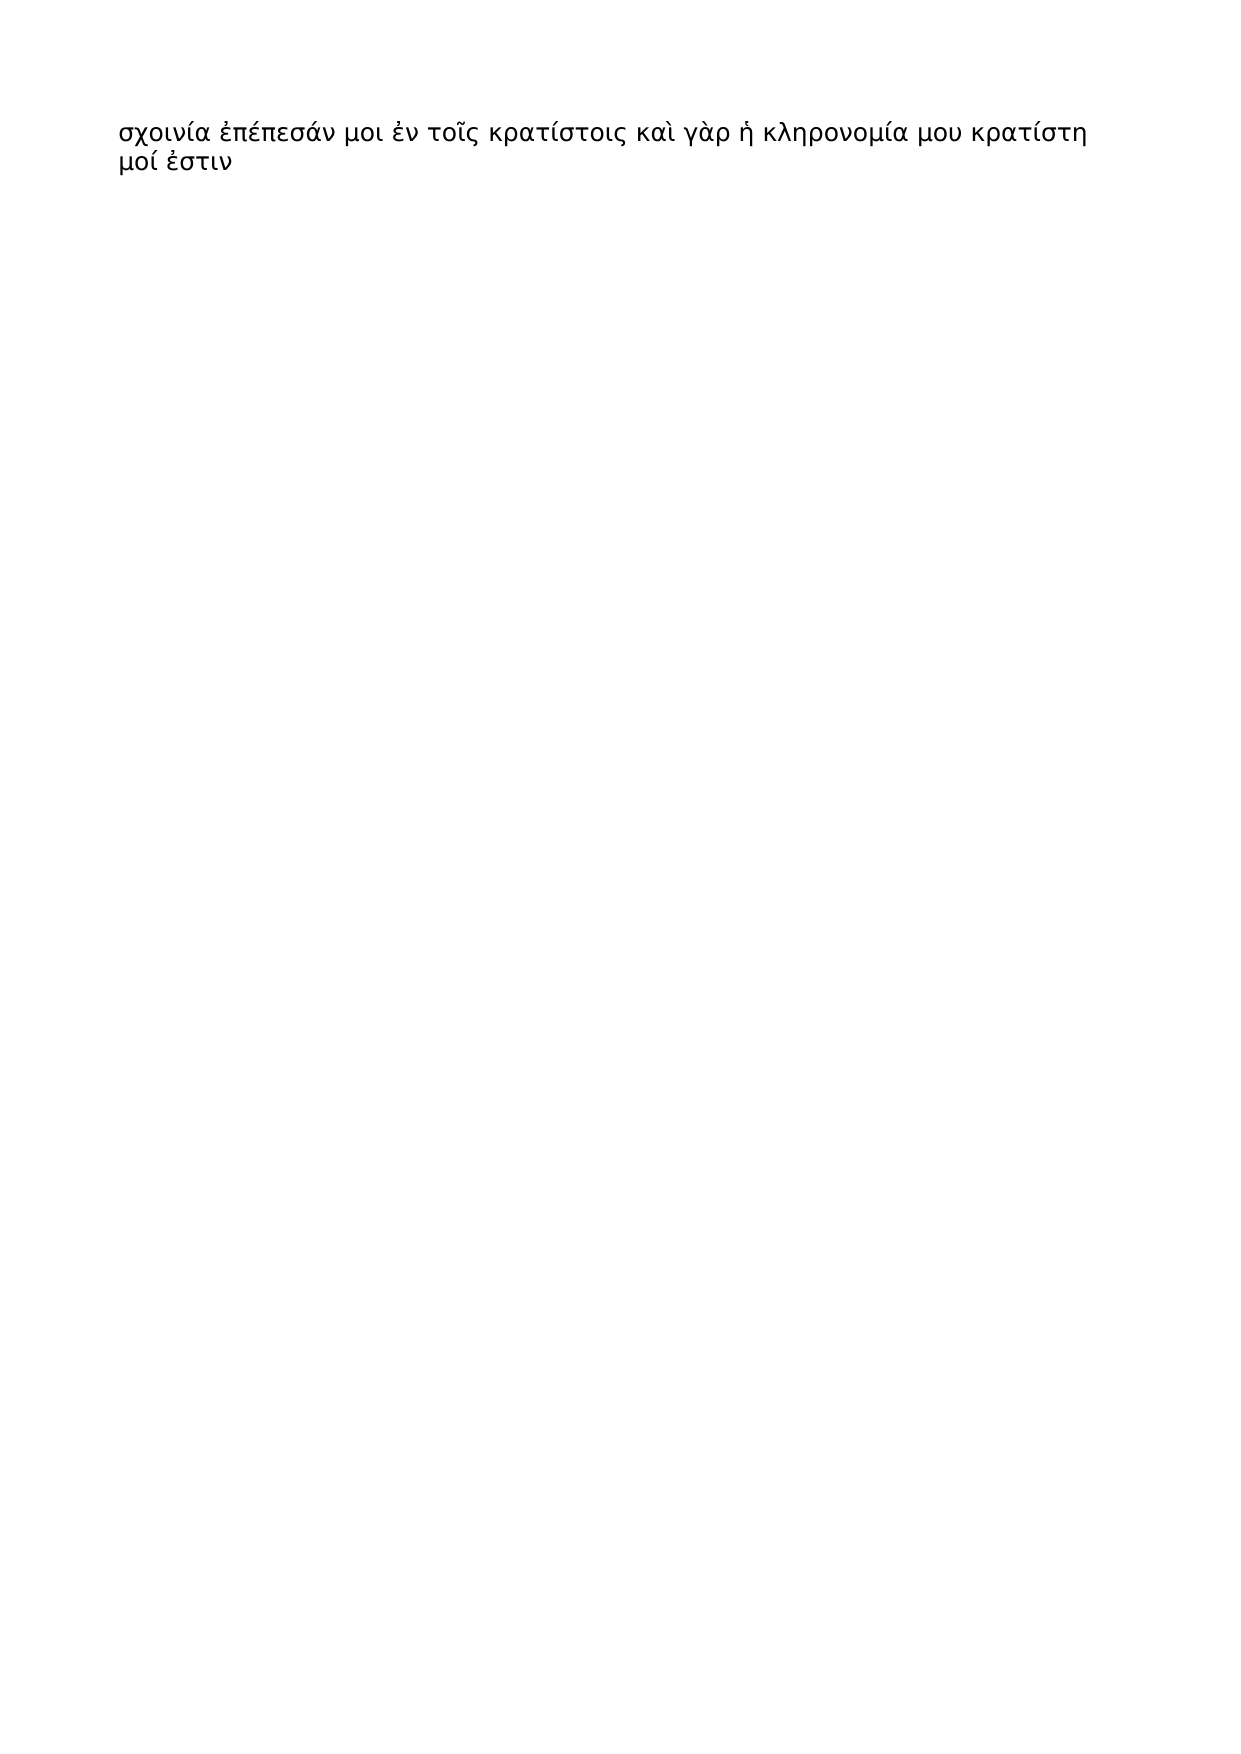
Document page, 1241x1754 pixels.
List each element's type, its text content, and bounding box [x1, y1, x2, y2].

text σχοινία ἐπέπεσάν μοι ἐν τοῖς κρατίστοις καὶ γὰρ ἡ κληρονομία μου κρατίστη μοί ἐστιν [118, 118, 1122, 176]
